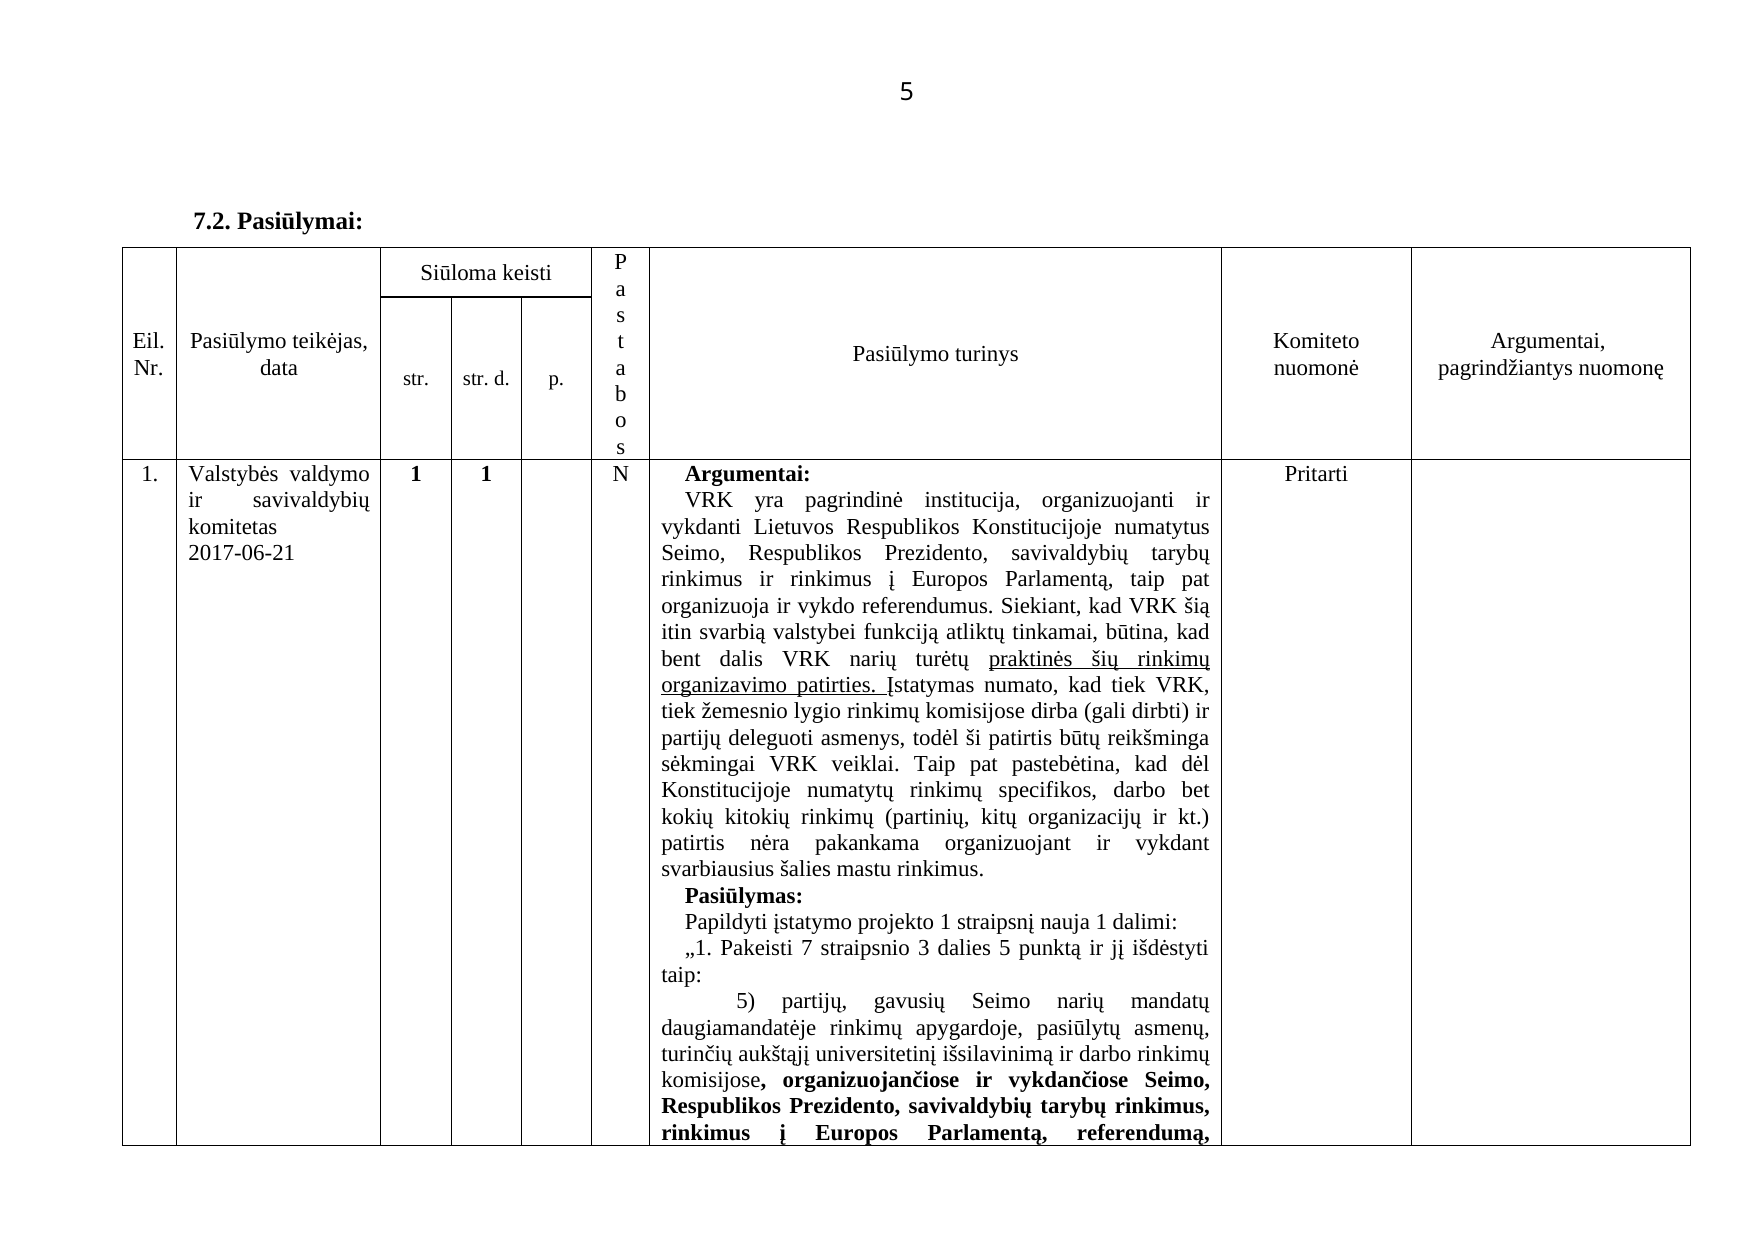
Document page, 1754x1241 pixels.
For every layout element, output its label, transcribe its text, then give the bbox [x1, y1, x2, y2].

table_header Argumentai, pagrindžiantys nuomonę [1412, 248, 1690, 459]
table_header Pasiūlymo teikėjas, data [177, 248, 380, 459]
text 7.2. Pasiūlymai: [118, 206, 1695, 235]
table_cell str. d. [452, 298, 521, 459]
table_cell [1412, 460, 1690, 1145]
table_cell [522, 460, 591, 1145]
table_header Pastabos [592, 248, 649, 459]
table_header Komiteto nuomonė [1222, 248, 1411, 459]
table_cell 1 [381, 460, 451, 1145]
table_cell Pritarti [1222, 460, 1411, 1145]
table_cell N [592, 460, 649, 1145]
table_cell 1 [452, 460, 521, 1145]
table_header Pasiūlymo turinys [650, 248, 1221, 459]
table_cell Valstybės valdymo ir savivaldybių komitetas 2017-06-21 [177, 460, 380, 1145]
table_header Eil. Nr. [123, 248, 176, 459]
table_cell 1. [123, 460, 176, 1145]
table_cell Argumentai: VRK yra pagrindinė institucija, organizuojanti ir vykdanti Lietuvos Respublikos Konstitucijoje numatytus Seimo, Respublikos Prezidento, savivaldybių tarybų rinkimus ir rinkimus į Europos Parlamentą, taip pat organizuoja ir vykdo referendumus. Siekiant, kad VRK šią itin svarbią valstybei funkciją atliktų tinkamai, būtina, kad bent dalis VRK narių turėtų praktinės šių rinkimų organizavimo patirties. Įstatymas numato, kad tiek VRK, tiek žemesnio lygio rinkimų komisijose dirba (gali dirbti) ir partijų deleguoti asmenys, todėl ši patirtis būtų reikšminga sėkmingai VRK veiklai. Taip pat pastebėtina, kad dėl Konstitucijoje numatytų rinkimų specifikos, darbo bet kokių kitokių rinkimų (partinių, kitų organizacijų ir kt.) patirtis nėra pakankama organizuojant ir vykdant svarbiausius šalies mastu rinkimus. Pasiūlymas: Papildyti įstatymo projekto 1 straipsnį nauja 1 dalimi: „1. Pakeisti 7 straipsnio 3 dalies 5 punktą ir jį išdėstyti taip: 5) partijų, gavusių Seimo narių mandatų daugiamandatėje rinkimų apygardoje, pasiūlytų asmenų, turinčių aukštąjį universitetinį išsilavinimą ir darbo rinkimų komisijose, organizuojančiose ir vykdančiose Seimo, Respublikos Prezidento, savivaldybių tarybų rinkimus, rinkimus į Europos Parlamentą, referendumą, [650, 460, 1221, 1145]
table_cell p. [522, 298, 591, 459]
table_cell str. [381, 298, 451, 459]
table_header Siūloma keisti [381, 248, 591, 296]
